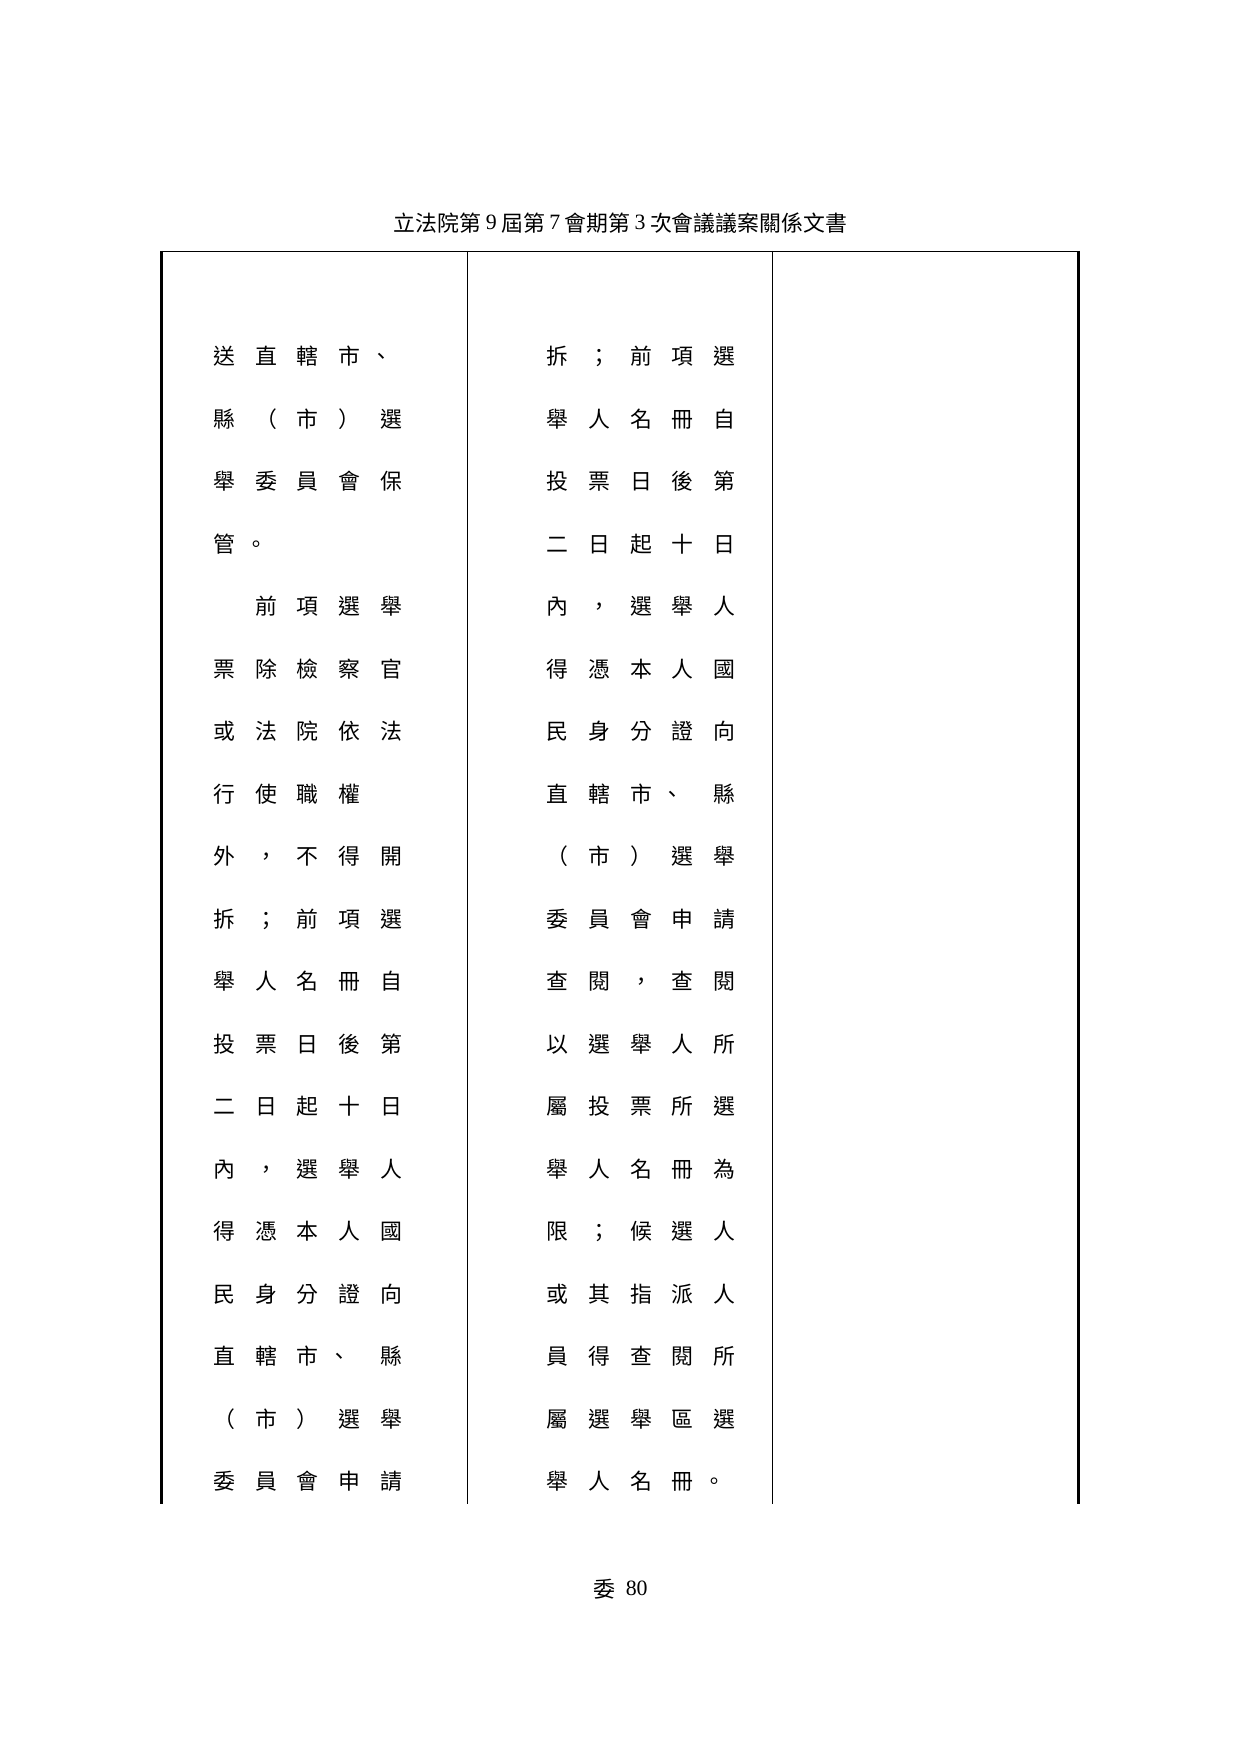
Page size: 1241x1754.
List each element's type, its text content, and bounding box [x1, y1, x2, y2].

table_cell 送直轄市、縣（市）選舉委員會保管。 前項選舉票除檢察官或法院依法行使職權外，不得開拆；前項選舉人名冊自投票日後第二日起十日內，選舉人得憑本人國民身分證向直轄市、縣（市）選舉委員會申請 [163, 252, 467, 1504]
table_cell 拆；前項選舉人名冊自投票日後第二日起十日內，選舉人得憑本人國民身分證向直轄市、縣（市）選舉委員會申請查閱，查閱以選舉人所屬投票所選舉人名冊為限；候選人或其指派人員得查閱所屬選舉區選舉人名冊。 [468, 252, 772, 1504]
table_cell [773, 252, 1077, 1504]
